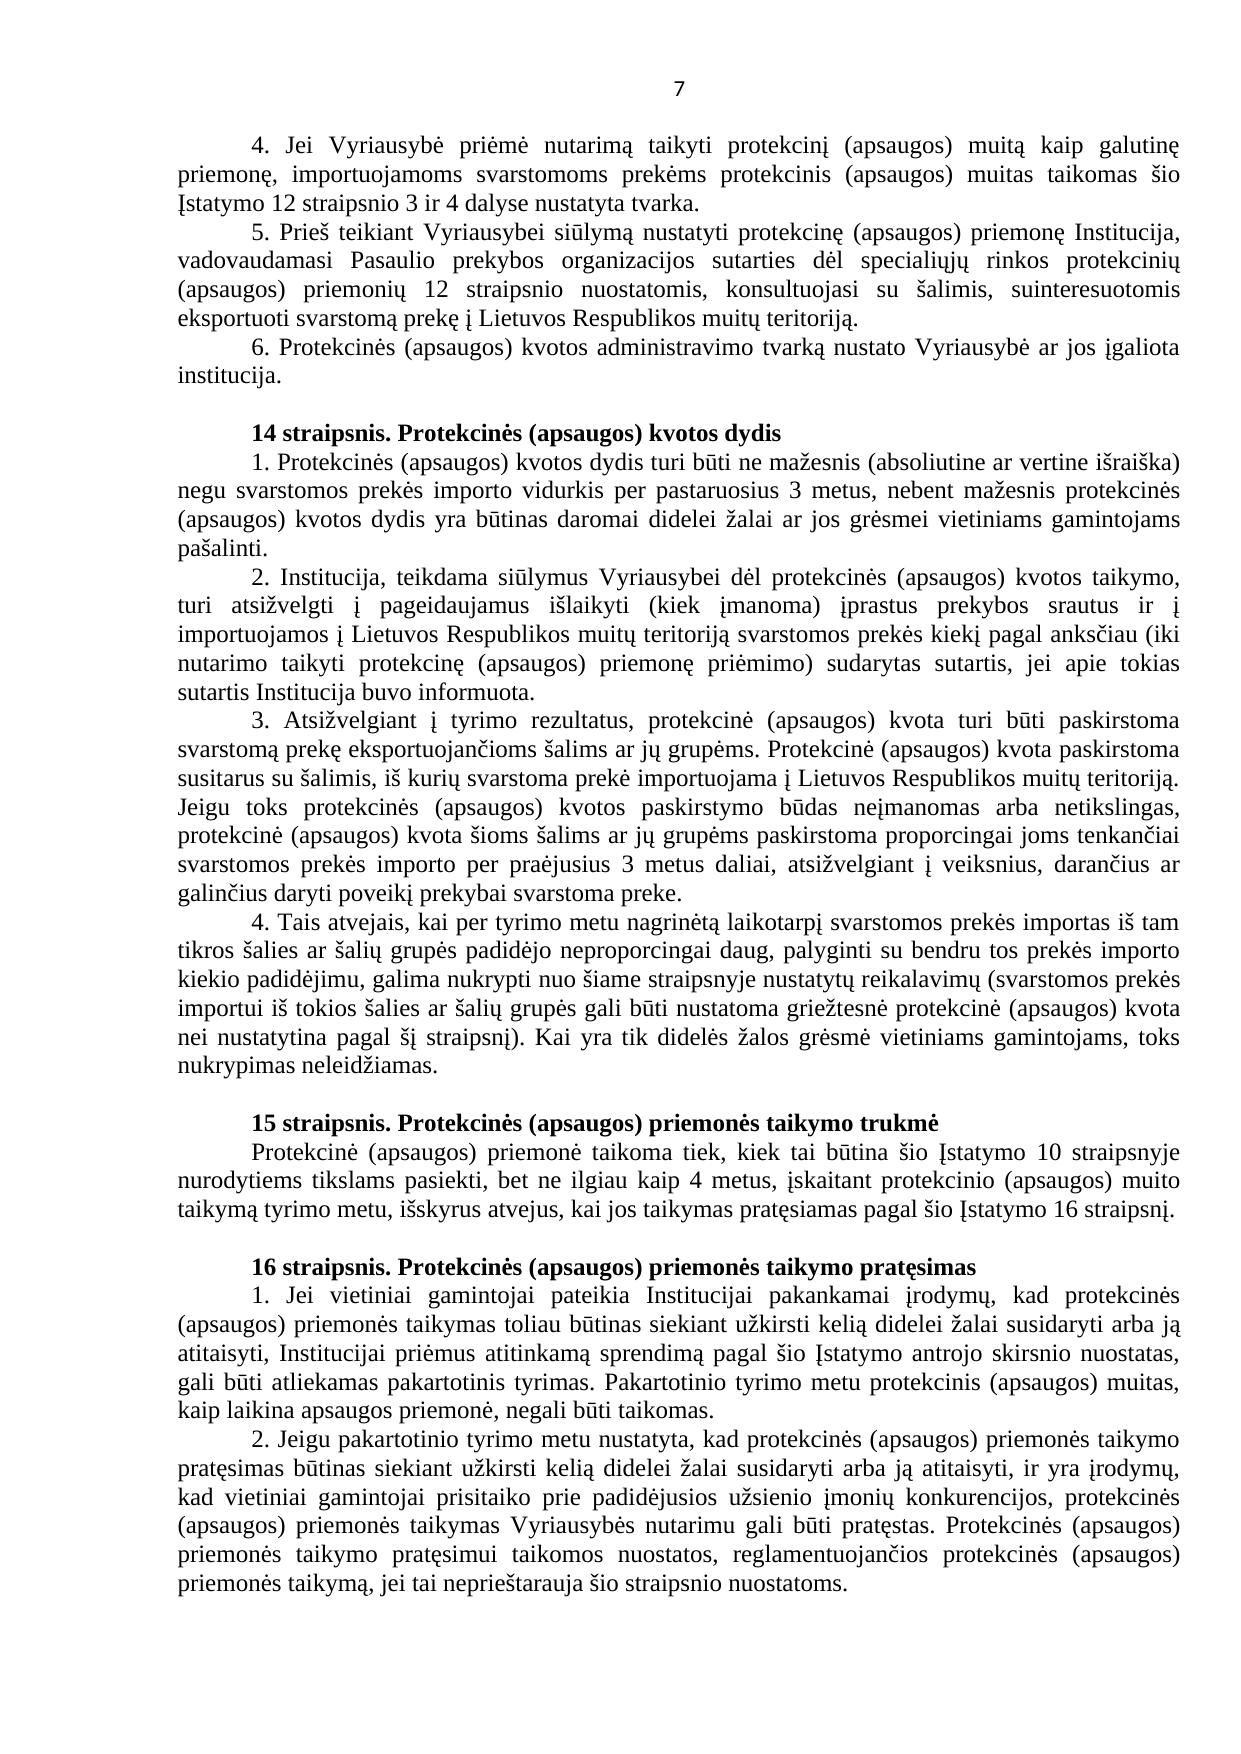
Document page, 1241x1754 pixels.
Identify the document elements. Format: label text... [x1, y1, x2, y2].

text 5. Prieš teikiant Vyriausybei siūlymą nustatyti protekcinę (apsaugos) priemonę Institucija, vadovaudamasi Pasaulio prekybos organizacijos sutarties dėl specialiųjų rinkos protekcinių (apsaugos) priemonių 12 straipsnio nuostatomis, konsultuojasi su šalimis, suinteresuotomis eksportuoti svarstomą prekę į Lietuvos Respublikos muitų teritoriją. [177, 217, 1181, 332]
text Protekcinė (apsaugos) priemonė taikoma tiek, kiek tai būtina šio Įstatymo 10 straipsnyje nurodytiems tikslams pasiekti, bet ne ilgiau kaip 4 metus, įskaitant protekcinio (apsaugos) muito taikymą tyrimo metu, išskyrus atvejus, kai jos taikymas pratęsiamas pagal šio Įstatymo 16 straipsnį. [177, 1137, 1181, 1223]
text 4. Jei Vyriausybė priėmė nutarimą taikyti protekcinį (apsaugos) muitą kaip galutinę priemonę, importuojamoms svarstomoms prekėms protekcinis (apsaugos) muitas taikomas šio Įstatymo 12 straipsnio 3 ir 4 dalyse nustatyta tvarka. [177, 131, 1181, 217]
text 16 straipsnis. Protekcinės (apsaugos) priemonės taikymo pratęsimas [177, 1252, 1181, 1281]
text 14 straipsnis. Protekcinės (apsaugos) kvotos dydis [177, 418, 1181, 447]
text 2. Institucija, teikdama siūlymus Vyriausybei dėl protekcinės (apsaugos) kvotos taikymo, turi atsižvelgti į pageidaujamus išlaikyti (kiek įmanoma) įprastus prekybos srautus ir į importuojamos į Lietuvos Respublikos muitų teritoriją svarstomos prekės kiekį pagal anksčiau (iki nutarimo taikyti protekcinę (apsaugos) priemonę priėmimo) sudarytas sutartis, jei apie tokias sutartis Institucija buvo informuota. [177, 562, 1181, 706]
text 2. Jeigu pakartotinio tyrimo metu nustatyta, kad protekcinės (apsaugos) priemonės taikymo pratęsimas būtinas siekiant užkirsti kelią didelei žalai susidaryti arba ją atitaisyti, ir yra įrodymų, kad vietiniai gamintojai prisitaiko prie padidėjusios užsienio įmonių konkurencijos, protekcinės (apsaugos) priemonės taikymas Vyriausybės nutarimu gali būti pratęstas. Protekcinės (apsaugos) priemonės taikymo pratęsimui taikomos nuostatos, reglamentuojančios protekcinės (apsaugos) priemonės taikymą, jei tai neprieštarauja šio straipsnio nuostatoms. [177, 1424, 1181, 1597]
text 1. Protekcinės (apsaugos) kvotos dydis turi būti ne mažesnis (absoliutine ar vertine išraiška) negu svarstomos prekės importo vidurkis per pastaruosius 3 metus, nebent mažesnis protekcinės (apsaugos) kvotos dydis yra būtinas daromai didelei žalai ar jos grėsmei vietiniams gamintojams pašalinti. [177, 447, 1181, 562]
text 1. Jei vietiniai gamintojai pateikia Institucijai pakankamai įrodymų, kad protekcinės (apsaugos) priemonės taikymas toliau būtinas siekiant užkirsti kelią didelei žalai susidaryti arba ją atitaisyti, Institucijai priėmus atitinkamą sprendimą pagal šio Įstatymo antrojo skirsnio nuostatas, gali būti atliekamas pakartotinis tyrimas. Pakartotinio tyrimo metu protekcinis (apsaugos) muitas, kaip laikina apsaugos priemonė, negali būti taikomas. [177, 1281, 1181, 1424]
text 6. Protekcinės (apsaugos) kvotos administravimo tvarką nustato Vyriausybė ar jos įgaliota institucija. [177, 332, 1181, 389]
text 15 straipsnis. Protekcinės (apsaugos) priemonės taikymo trukmė [177, 1108, 1181, 1137]
text 3. Atsižvelgiant į tyrimo rezultatus, protekcinė (apsaugos) kvota turi būti paskirstoma svarstomą prekę eksportuojančioms šalims ar jų grupėms. Protekcinė (apsaugos) kvota paskirstoma susitarus su šalimis, iš kurių svarstoma prekė importuojama į Lietuvos Respublikos muitų teritoriją. Jeigu toks protekcinės (apsaugos) kvotos paskirstymo būdas neįmanomas arba netikslingas, protekcinė (apsaugos) kvota šioms šalims ar jų grupėms paskirstoma proporcingai joms tenkančiai svarstomos prekės importo per praėjusius 3 metus daliai, atsižvelgiant į veiksnius, darančius ar galinčius daryti poveikį prekybai svarstoma preke. [177, 706, 1181, 907]
text 4. Tais atvejais, kai per tyrimo metu nagrinėtą laikotarpį svarstomos prekės importas iš tam tikros šalies ar šalių grupės padidėjo neproporcingai daug, palyginti su bendru tos prekės importo kiekio padidėjimu, galima nukrypti nuo šiame straipsnyje nustatytų reikalavimų (svarstomos prekės importui iš tokios šalies ar šalių grupės gali būti nustatoma griežtesnė protekcinė (apsaugos) kvota nei nustatytina pagal šį straipsnį). Kai yra tik didelės žalos grėsmė vietiniams gamintojams, toks nukrypimas neleidžiamas. [177, 907, 1181, 1079]
